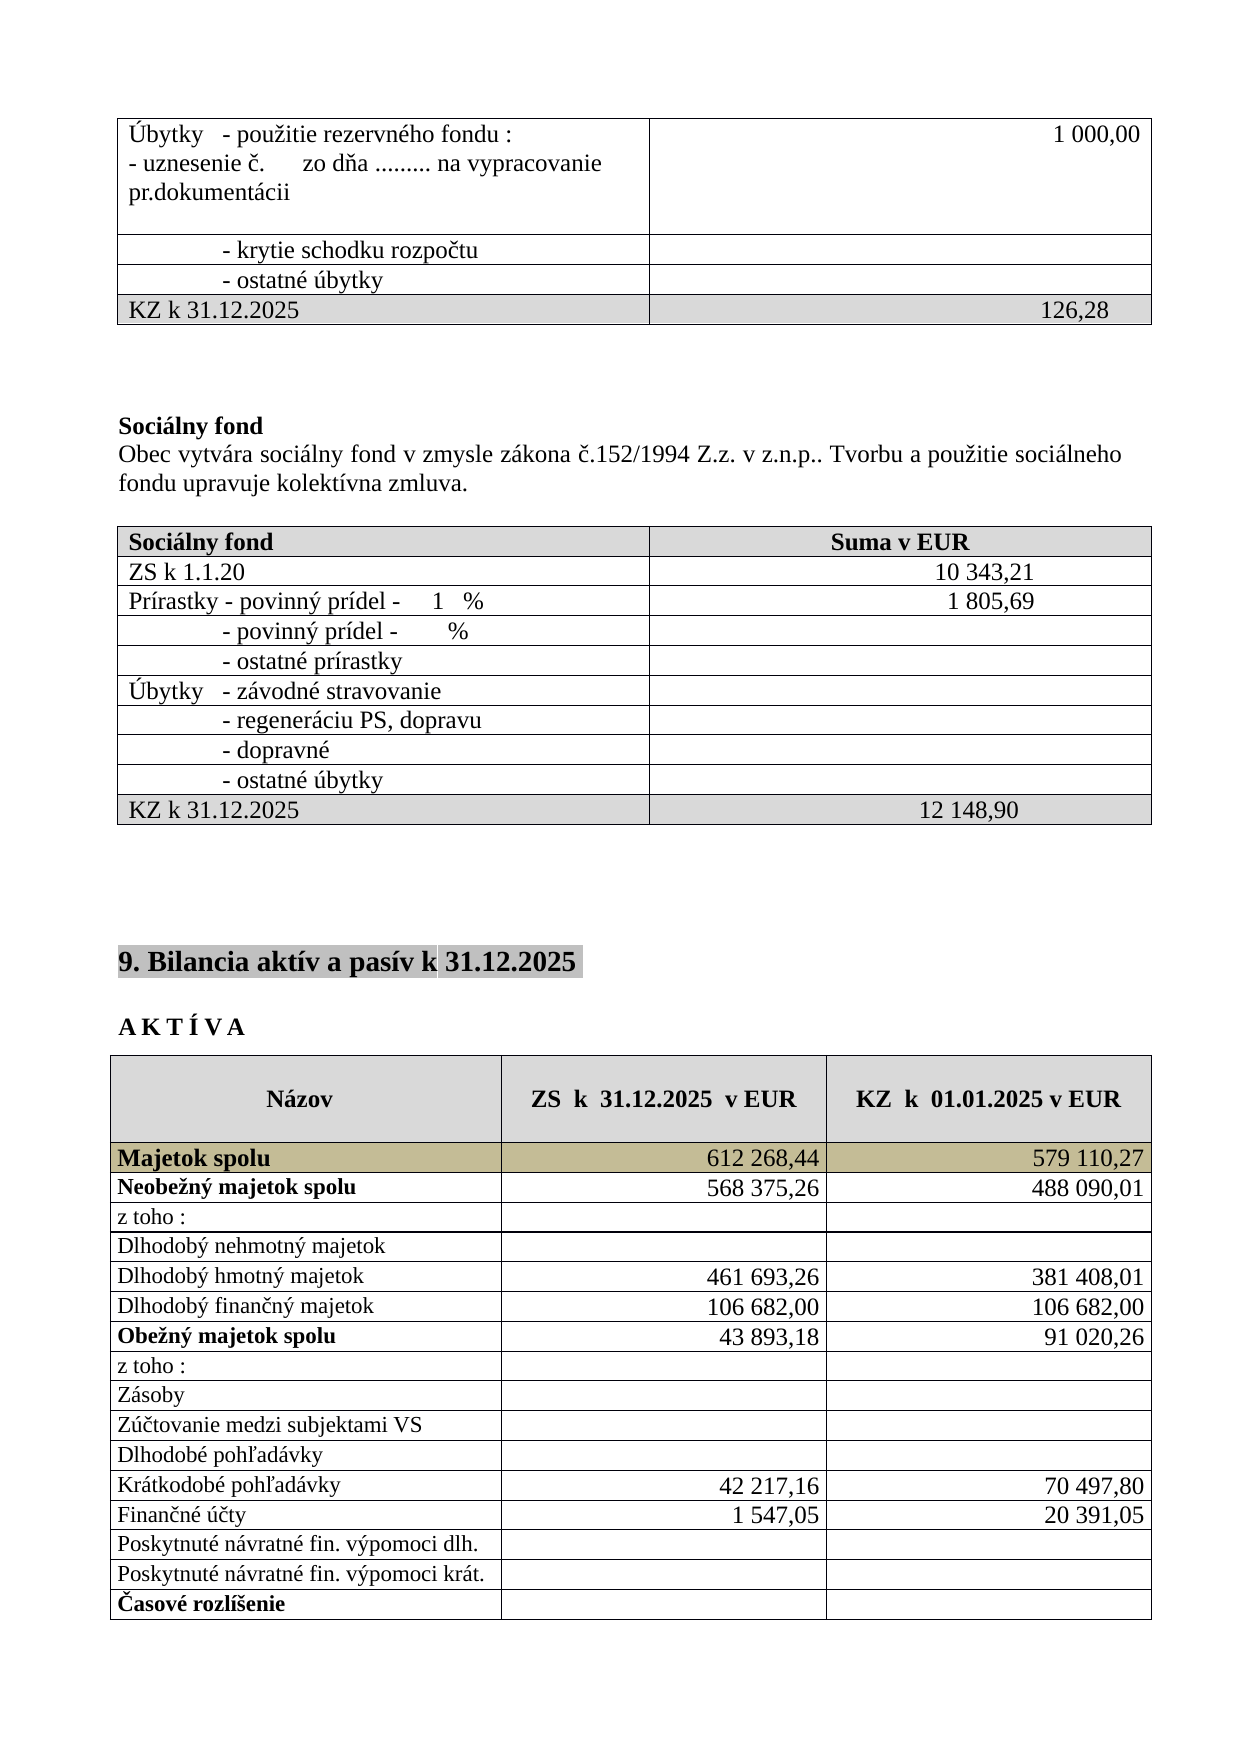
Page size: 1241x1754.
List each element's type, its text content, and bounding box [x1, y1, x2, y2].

table_cell 1 547,05 [502, 1501, 826, 1529]
table_cell Obežný majetok spolu [111, 1322, 501, 1351]
table_cell [827, 1560, 1151, 1589]
table_cell 126,28 [650, 295, 1151, 323]
table_cell 42 217,16 [502, 1471, 826, 1499]
table_cell ZS k 1.1.20 [118, 557, 649, 585]
table_cell Časové rozlíšenie [111, 1590, 501, 1619]
table_cell 1 805,69 [650, 586, 1151, 615]
table_header Názov [111, 1056, 501, 1142]
table_cell [502, 1381, 826, 1410]
table_cell [650, 765, 1151, 794]
table_cell 20 391,05 [827, 1501, 1151, 1529]
text Sociálny fond [118, 411, 1122, 439]
table_cell [502, 1203, 826, 1231]
table_cell Dlhodobé pohľadávky [111, 1441, 501, 1470]
table_cell Zásoby [111, 1381, 501, 1410]
table_cell [502, 1352, 826, 1380]
table_header Sociálny fond [118, 527, 649, 556]
table_cell - ostatné úbytky [118, 265, 649, 294]
table_cell Úbytky - použitie rezervného fondu : - uznesenie č. zo dňa ......... na vypracovanie pr.dokumentácii [118, 119, 649, 234]
table_cell z toho : [111, 1352, 501, 1380]
text Obec vytvára sociálny fond v zmysle zákona č.152/1994 Z.z. v z.n.p.. Tvorbu a použitie sociálneho fondu upravuje kolektívna zmluva. [118, 439, 1122, 497]
table_header Suma v EUR [650, 527, 1151, 556]
table_cell 579 110,27 [827, 1143, 1151, 1172]
table_cell [502, 1560, 826, 1589]
table_header KZ k 01.01.2025 v EUR [827, 1056, 1151, 1142]
table_cell 70 497,80 [827, 1471, 1151, 1499]
table_cell [502, 1530, 826, 1559]
table_cell - ostatné prírastky [118, 646, 649, 675]
table_cell Dlhodobý nehmotný majetok [111, 1233, 501, 1261]
table_cell [827, 1590, 1151, 1619]
table_cell - regeneráciu PS, dopravu [118, 706, 649, 734]
table_header ZS k 31.12.2025 v EUR [502, 1056, 826, 1142]
table_cell 106 682,00 [827, 1292, 1151, 1321]
text A K T Í V A [118, 1012, 1122, 1040]
table_cell [650, 706, 1151, 734]
table_cell [502, 1233, 826, 1261]
table_cell Zúčtovanie medzi subjektami VS [111, 1411, 501, 1440]
table_cell 488 090,01 [827, 1173, 1151, 1202]
table_cell 1 000,00 [650, 119, 1151, 234]
table_cell [827, 1381, 1151, 1410]
table_cell - krytie schodku rozpočtu [118, 235, 649, 264]
table_cell [650, 735, 1151, 764]
table_cell - dopravné [118, 735, 649, 764]
table_cell [650, 616, 1151, 645]
table_cell [827, 1441, 1151, 1470]
table_cell [650, 235, 1151, 264]
table_cell [650, 676, 1151, 704]
table_cell 461 693,26 [502, 1262, 826, 1291]
table_cell - ostatné úbytky [118, 765, 649, 794]
table_cell 568 375,26 [502, 1173, 826, 1202]
list 9. Bilancia aktív a pasív k 31.12.2025 [118, 944, 1122, 978]
table_cell - povinný prídel - % [118, 616, 649, 645]
table_cell [827, 1352, 1151, 1380]
table_cell Poskytnuté návratné fin. výpomoci dlh. [111, 1530, 501, 1559]
table_cell [502, 1441, 826, 1470]
table_cell [827, 1530, 1151, 1559]
table_cell Úbytky - závodné stravovanie [118, 676, 649, 704]
table_cell [502, 1590, 826, 1619]
table_cell z toho : [111, 1203, 501, 1231]
table_cell [502, 1411, 826, 1440]
table_cell 91 020,26 [827, 1322, 1151, 1351]
table_cell Dlhodobý hmotný majetok [111, 1262, 501, 1291]
table_cell 10 343,21 [650, 557, 1151, 585]
table_cell KZ k 31.12.2025 [118, 295, 649, 323]
table_cell [827, 1233, 1151, 1261]
table_cell Dlhodobý finančný majetok [111, 1292, 501, 1321]
table_cell Finančné účty [111, 1501, 501, 1529]
table_cell [827, 1203, 1151, 1231]
table_cell Majetok spolu [111, 1143, 501, 1172]
table_cell Neobežný majetok spolu [111, 1173, 501, 1202]
table_cell Poskytnuté návratné fin. výpomoci krát. [111, 1560, 501, 1589]
table_cell 381 408,01 [827, 1262, 1151, 1291]
table_cell [650, 265, 1151, 294]
table_cell [650, 646, 1151, 675]
table_cell Krátkodobé pohľadávky [111, 1471, 501, 1499]
table_cell 12 148,90 [650, 795, 1151, 824]
table_cell Prírastky - povinný prídel - 1 % [118, 586, 649, 615]
table_cell [827, 1411, 1151, 1440]
table_cell KZ k 31.12.2025 [118, 795, 649, 824]
table_cell 612 268,44 [502, 1143, 826, 1172]
table_cell 43 893,18 [502, 1322, 826, 1351]
table_cell 106 682,00 [502, 1292, 826, 1321]
